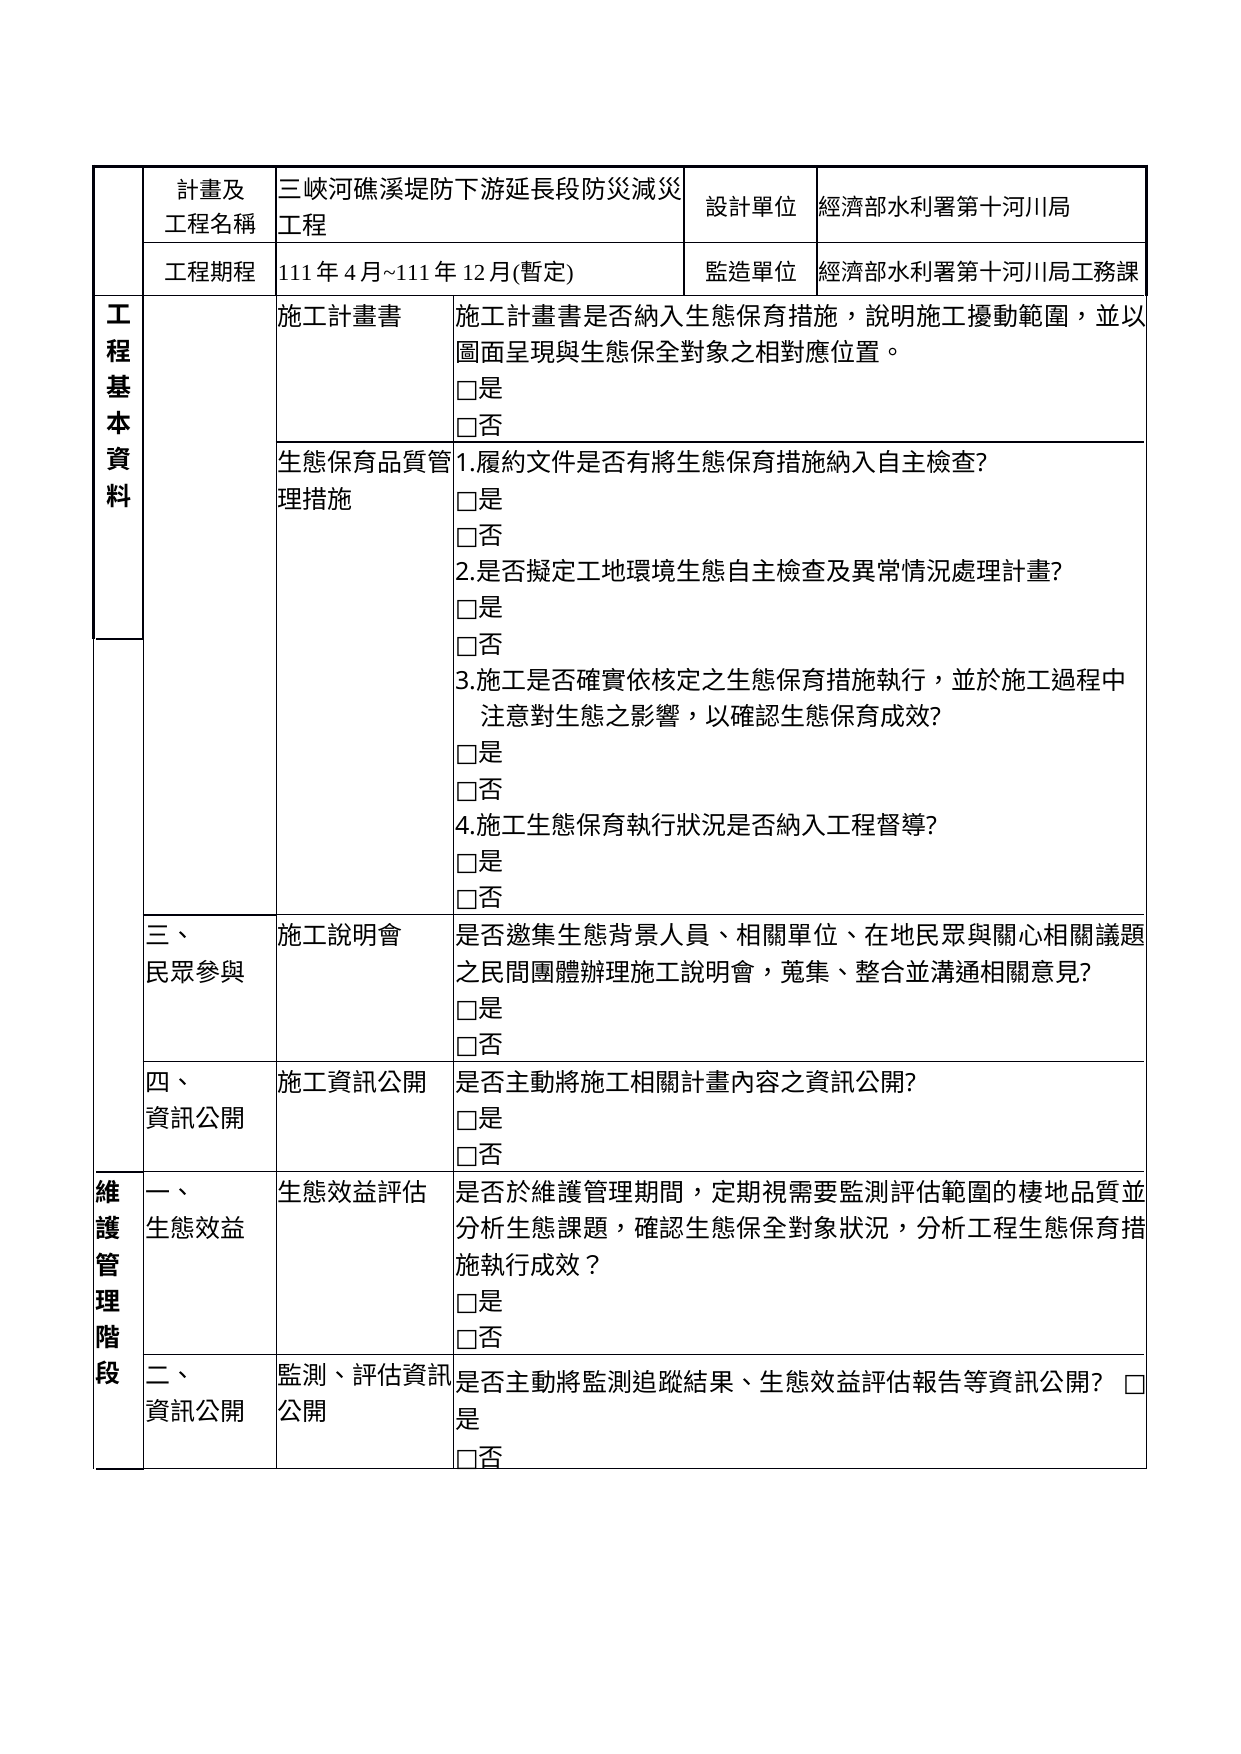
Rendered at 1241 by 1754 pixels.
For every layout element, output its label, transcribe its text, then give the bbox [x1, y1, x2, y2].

table_header [95, 168, 142, 295]
table_cell 是否於維護管理期間，定期視需要監測評估範圍的棲地品質並分析生態課題，確認生態保全對象狀況，分析工程生態保育措施執行成效？ □是 □否 [454, 1171, 1146, 1354]
table_cell 監測、評估資訊公開 [277, 1355, 453, 1468]
table_cell 生態保育品質管理措施 [277, 443, 453, 914]
table_cell 施工階段 [94, 296, 143, 1171]
table_header 設計單位 [685, 168, 816, 242]
table_cell 三、 民眾參與 [144, 916, 276, 1061]
table_cell 一、 生態效益 [144, 1172, 276, 1354]
table_cell [144, 296, 276, 914]
table_cell 施工資訊公開 [277, 1062, 453, 1171]
table_cell 1.履約文件是否有將生態保育措施納入自主檢查? □是 □否 2.是否擬定工地環境生態自主檢查及異常情況處理計畫? □是 □否 3.施工是否確實依核定之生態保育措施執行，並於施工過程中注意對生態之影響，以確認生態保育成效? □是 □否 4.施工生態保育執行狀況是否納入工程督導? □是 □否 [454, 441, 1146, 914]
table_cell 施工說明會 [277, 915, 453, 1061]
table_cell 是否邀集生態背景人員、相關單位、在地民眾與關心相關議題之民間團體辦理施工說明會，蒐集、整合並溝通相關意見? □是 □否 [454, 914, 1146, 1061]
table_cell 是否主動將監測追蹤結果、生態效益評估報告等資訊公開? □是 □否 [454, 1354, 1146, 1468]
table_cell 維護管理階段 [94, 1171, 143, 1468]
table_cell 經濟部水利署第十河川局工務課 [818, 243, 1145, 295]
table_cell 施工計畫書是否納入生態保育措施，說明施工擾動範圍，並以圖面呈現與生態保全對象之相對應位置。 □是 □否 [454, 295, 1146, 441]
table_header 經濟部水利署第十河川局 [818, 168, 1145, 242]
table_cell 工程期程 [144, 243, 275, 295]
table_header 計畫及 工程名稱 [144, 168, 275, 242]
table_cell 是否主動將施工相關計畫內容之資訊公開? □是 □否 [454, 1061, 1146, 1171]
table_cell 施工計畫書 [277, 296, 453, 441]
table_cell 二、 資訊公開 [144, 1355, 276, 1468]
table_cell 111年4月~111年12月(暫定) [277, 243, 683, 295]
table_header 三峽河礁溪堤防下游延長段防災減災工程 [277, 168, 683, 242]
table_cell 四、 資訊公開 [144, 1062, 276, 1171]
table_cell 監造單位 [685, 243, 816, 295]
table_cell 生態效益評估 [277, 1172, 453, 1354]
